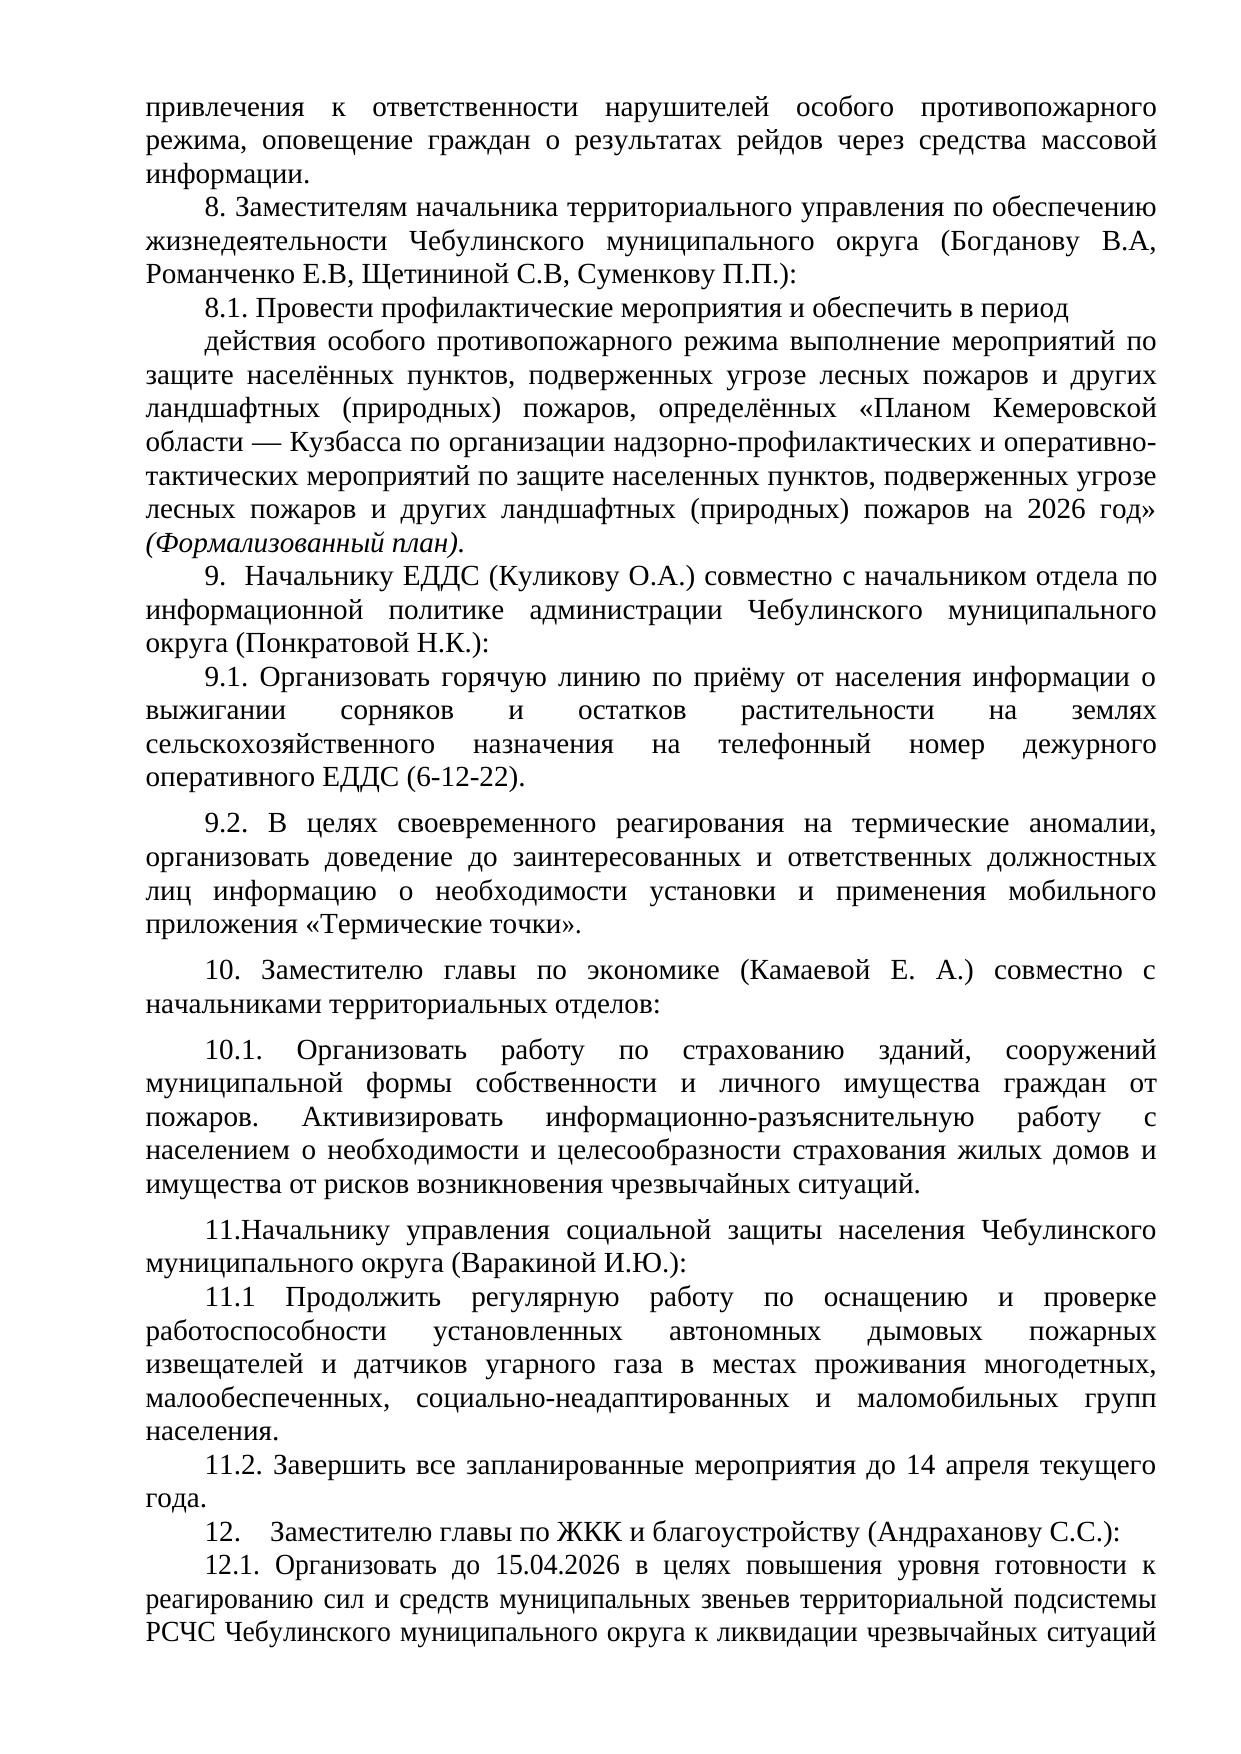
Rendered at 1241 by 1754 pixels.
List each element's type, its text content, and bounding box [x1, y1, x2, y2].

text 9.1. Организовать горячую линию по приёму от населения информации о выжигании сорняков и остатков растительности на землях сельскохозяйственного назначения на телефонный номер дежурного оперативного ЕДДС (6-12-22). [145, 659, 1157, 793]
text привлечения к ответственности нарушителей особого противопожарного режима, оповещение граждан о результатах рейдов через средства массовой информации. [145, 89, 1157, 189]
text 8.1. Провести профилактические мероприятия и обеспечить в период [145, 290, 1157, 323]
text 10.1. Организовать работу по страхованию зданий, сооружений муниципальной формы собственности и личного имущества граждан от пожаров. Активизировать информационно-разъяснительную работу с населением о необходимости и целесообразности страхования жилых домов и имущества от рисков возникновения чрезвычайных ситуаций. [145, 1032, 1157, 1199]
text 11.2. Завершить все запланированные мероприятия до 14 апреля текущего года. [145, 1447, 1157, 1514]
text 9.2. В целях своевременного реагирования на термические аномалии, организовать доведение до заинтересованных и ответственных должностных лиц информацию о необходимости установки и применения мобильного приложения «Термические точки». [145, 806, 1157, 940]
text 12.1. Организовать до 15.04.2026 в целях повышения уровня готовности к реагированию сил и средств муниципальных звеньев территориальной подсистемы РСЧС Чебулинского муниципального округа к ликвидации чрезвычайных ситуаций [145, 1547, 1157, 1648]
text 8. Заместителям начальника территориального управления по обеспечению жизнедеятельности Чебулинского муниципального округа (Богданову В.А, Романченко Е.В, Щетининой С.В, Суменкову П.П.): [145, 189, 1157, 290]
text 10. Заместителю главы по экономике (Камаевой Е. А.) совместно с начальниками территориальных отделов: [145, 952, 1157, 1019]
text 11.1 Продолжить регулярную работу по оснащению и проверке работоспособности установленных автономных дымовых пожарных извещателей и датчиков угарного газа в местах проживания многодетных, малообеспеченных, социально-неадаптированных и маломобильных групп населения. [145, 1279, 1157, 1447]
text действия особого противопожарного режима выполнение мероприятий по защите населённых пунктов, подверженных угрозе лесных пожаров и других ландшафтных (природных) пожаров, определённых «Планом Кемеровской области — Кузбасса по организации надзорно-профилактических и оперативно-тактических мероприятий по защите населенных пунктов, подверженных угрозе лесных пожаров и других ландшафтных (природных) пожаров на 2026 год» (Формализованный план). [145, 323, 1157, 558]
text 11.Начальнику управления социальной защиты населения Чебулинского муниципального округа (Варакиной И.Ю.): [145, 1212, 1157, 1279]
text 12. Заместителю главы по ЖКК и благоустройству (Андраханову С.С.): [145, 1514, 1157, 1547]
text 9. Начальнику ЕДДС (Куликову О.А.) совместно с начальником отдела по информационной политике администрации Чебулинского муниципального округа (Понкратовой Н.К.): [145, 558, 1157, 659]
